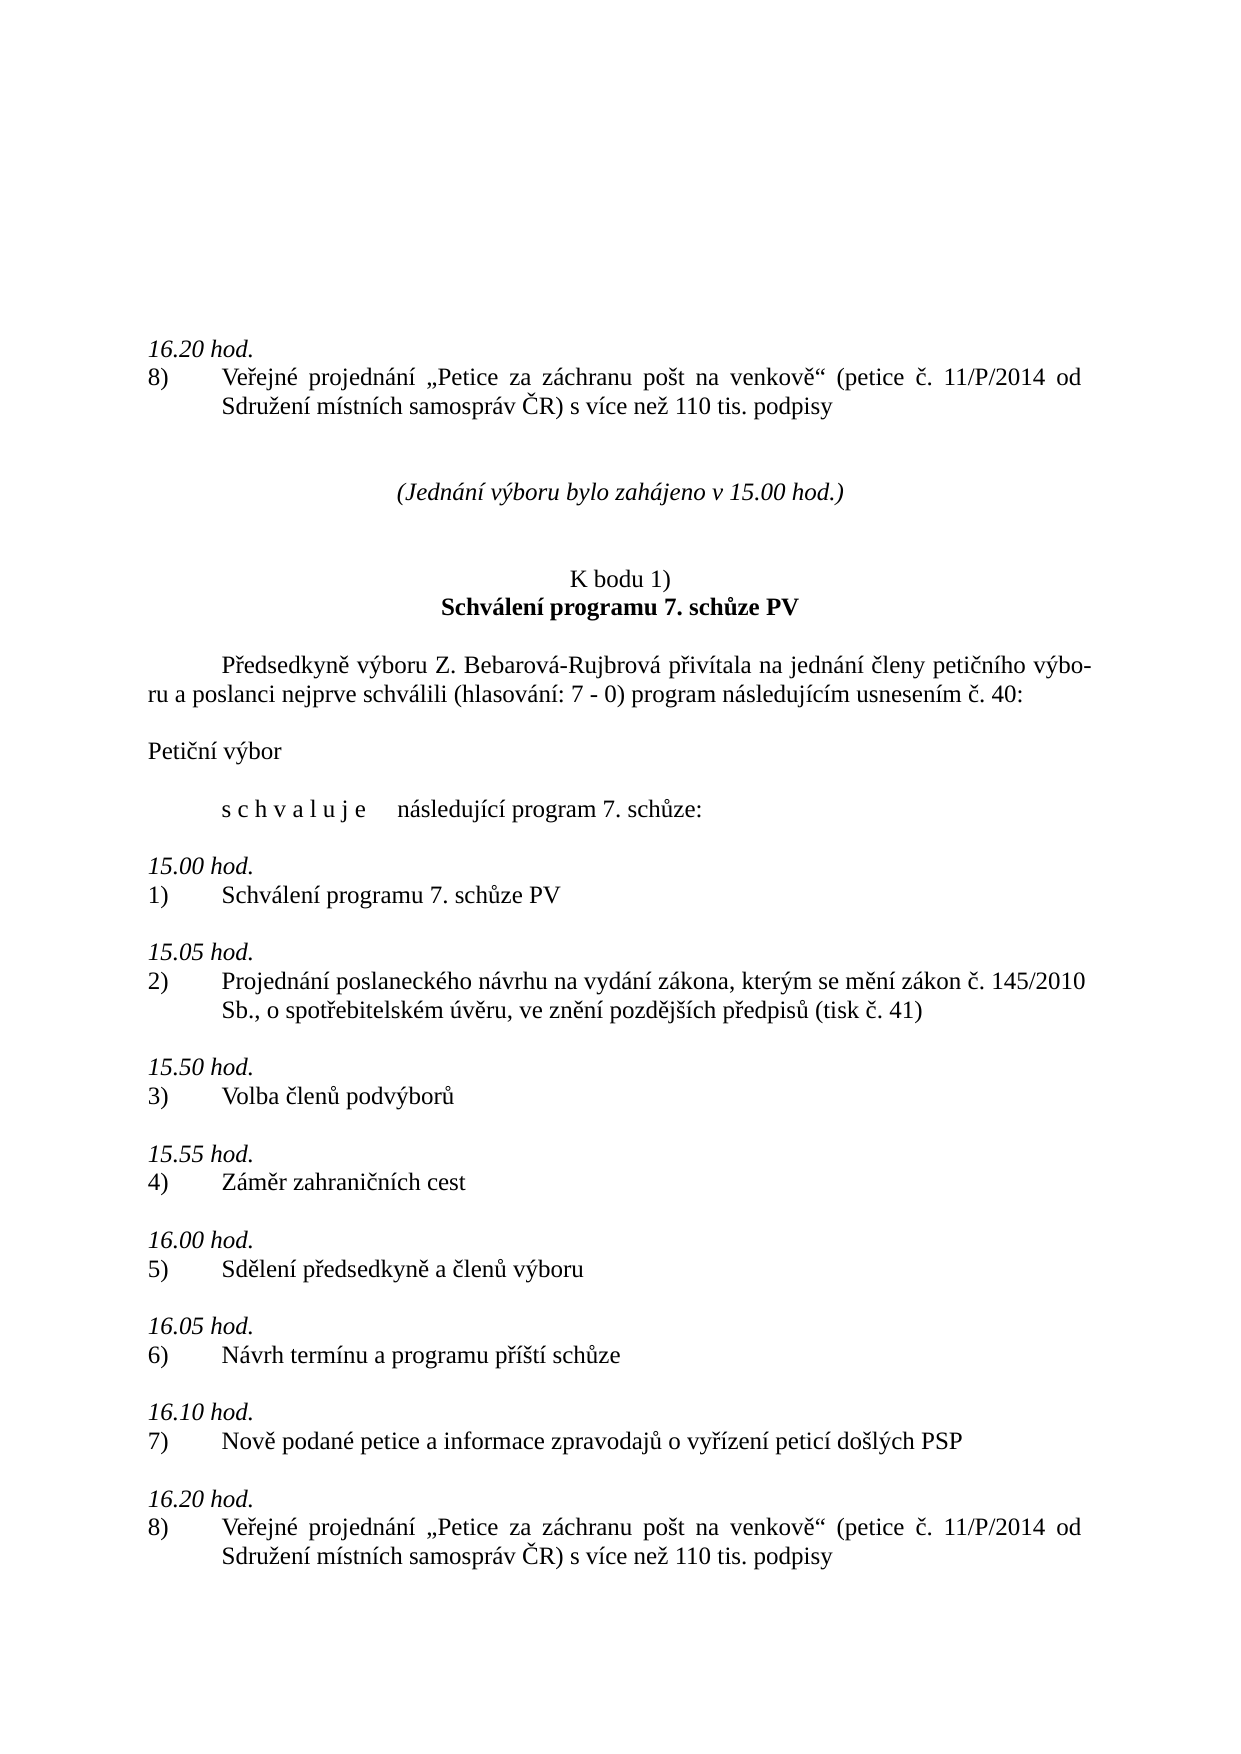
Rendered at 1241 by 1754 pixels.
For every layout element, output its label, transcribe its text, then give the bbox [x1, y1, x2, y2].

text 16.00 hod. [148, 1225, 1093, 1254]
text 8) Veřejné projednání „Petice za záchranu pošt na venkově“ (petice č. 11/P/2014 od Sdružení místních samospráv ČR) s více než 110 tis. podpisy [148, 1512, 1093, 1570]
text 16.05 hod. [148, 1311, 1093, 1340]
text 15.55 hod. [148, 1139, 1093, 1167]
text 15.00 hod. [148, 851, 1093, 880]
text K bodu 1) [148, 564, 1093, 592]
text 16.20 hod. [148, 334, 1093, 362]
text 8) Veřejné projednání „Petice za záchranu pošt na venkově“ (petice č. 11/P/2014 od Sdružení místních samospráv ČR) s více než 110 tis. podpisy [148, 362, 1093, 420]
text 2) Projednání poslaneckého návrhu na vydání zákona, kterým se mění zákon č. 145/2010 Sb., o spotřebitelském úvěru, ve znění pozdějších předpisů (tisk č. 41) [148, 966, 1093, 1024]
text s c h v a l u j e následující program 7. schůze: [221, 794, 1093, 822]
text 1) Schválení programu 7. schůze PV [148, 880, 1093, 909]
text 6) Návrh termínu a programu příští schůze [148, 1340, 1093, 1369]
text 16.20 hod. [148, 1484, 1093, 1512]
text Předsedkyně výboru Z. Bebarová-Rujbrová přivítala na jednání členy petičního výbo- ru a poslanci nejprve schválili (hlasování: 7 - 0) program následujícím usnesením č. 40: [148, 650, 1093, 707]
text 15.05 hod. [148, 937, 1093, 966]
text (Jednání výboru bylo zahájeno v 15.00 hod.) [148, 477, 1093, 506]
subtitle Schválení programu 7. schůze PV [148, 592, 1093, 621]
text 5) Sdělení předsedkyně a členů výboru [148, 1254, 1093, 1282]
text 3) Volba členů podvýborů [148, 1081, 1093, 1110]
text 4) Záměr zahraničních cest [148, 1167, 1093, 1196]
text 7) Nově podané petice a informace zpravodajů o vyřízení peticí došlých PSP [148, 1426, 1093, 1455]
text 16.10 hod. [148, 1397, 1093, 1426]
text Petiční výbor [148, 736, 1093, 765]
text 15.50 hod. [148, 1052, 1093, 1081]
